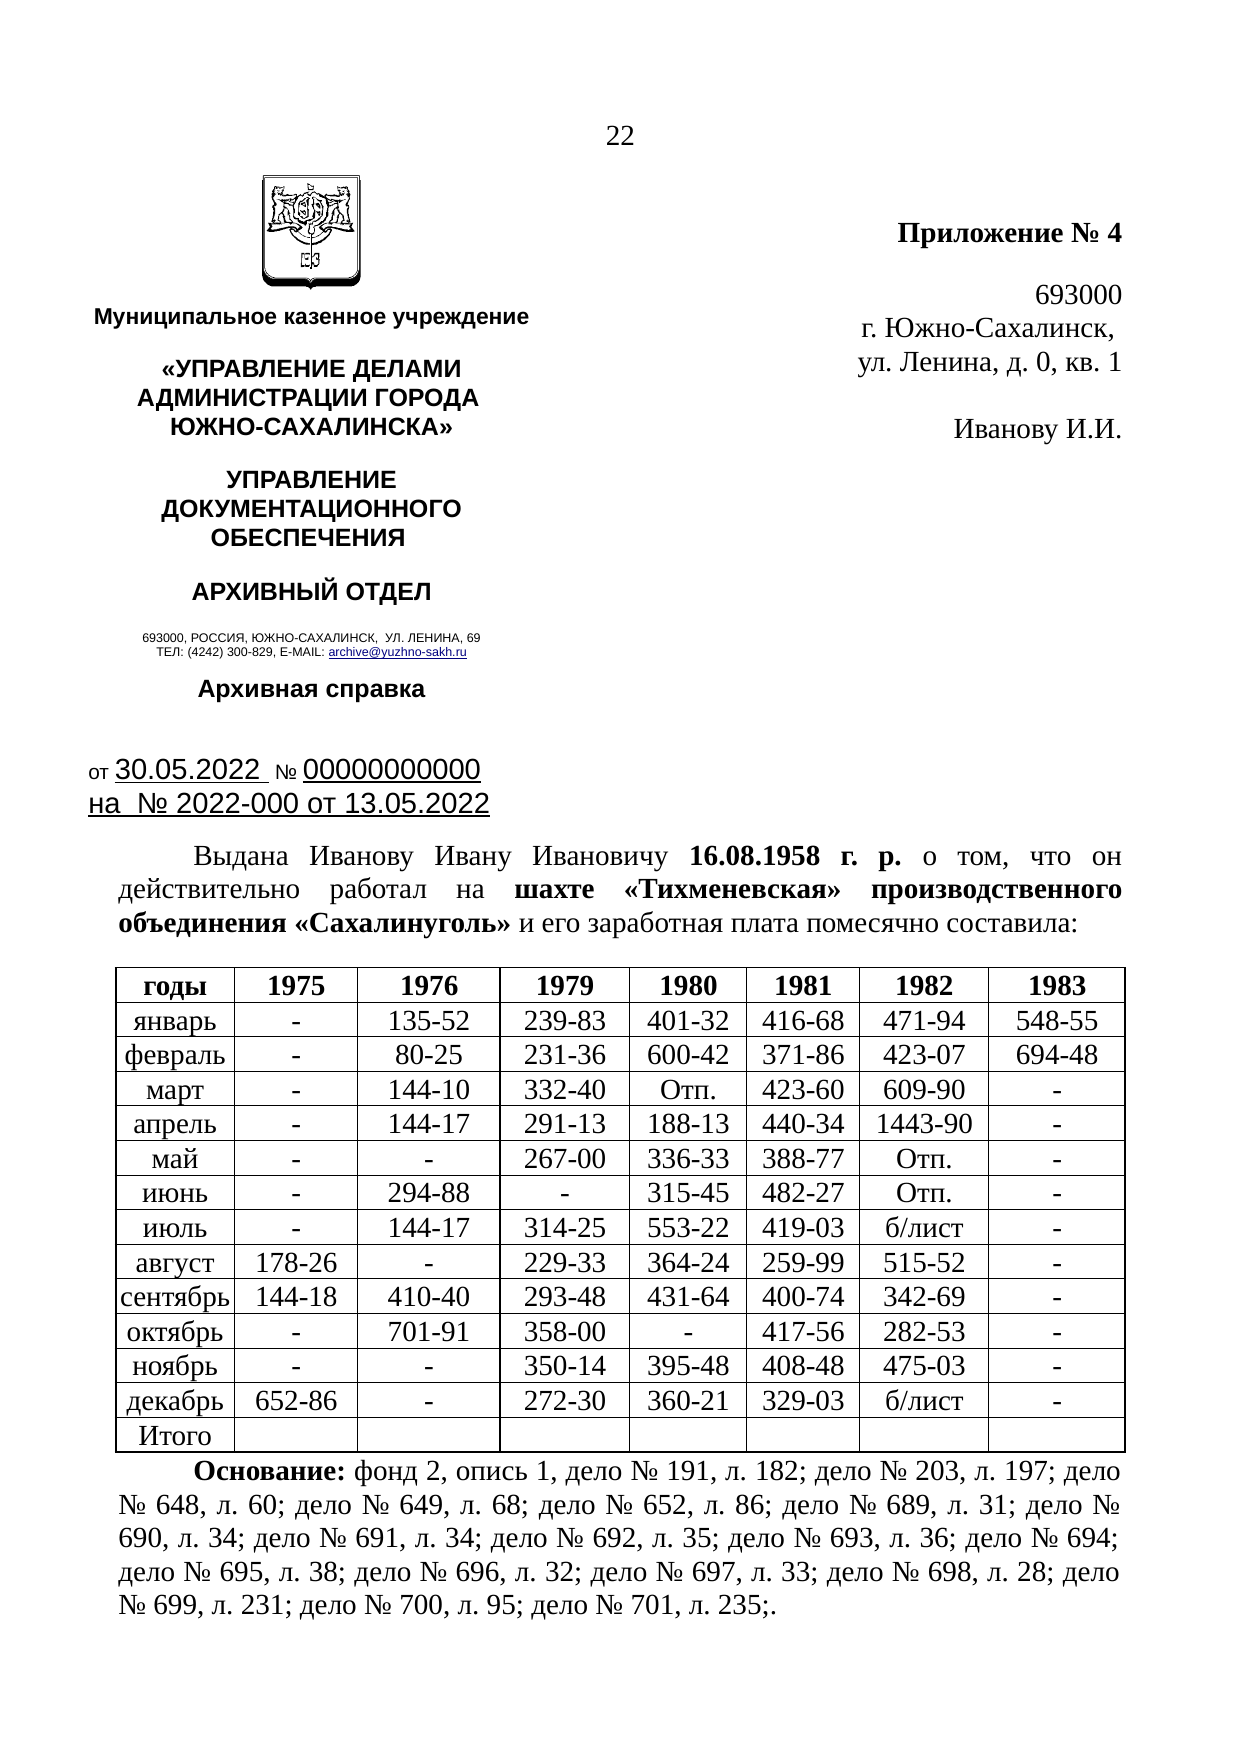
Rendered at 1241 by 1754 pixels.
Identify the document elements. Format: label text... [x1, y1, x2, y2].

table_cell 267-00 [501, 1141, 629, 1174]
table_cell февраль [117, 1037, 234, 1071]
table_cell август [117, 1245, 234, 1278]
table_cell [747, 1418, 859, 1451]
table_cell 694-48 [989, 1037, 1124, 1071]
table_cell 600-42 [630, 1037, 746, 1071]
table_header 1980 [630, 968, 746, 1002]
table_cell 282-53 [860, 1314, 988, 1347]
table_cell - [235, 1072, 357, 1105]
table_cell - [989, 1383, 1124, 1417]
table_cell январь [117, 1003, 234, 1036]
table_cell май [117, 1141, 234, 1174]
text Основание: фонд 2, опись 1, дело № 191, л. 182; дело № 203, л. 197; дело № 648, л. 60; дело № 649, л. 68; дело № 652, л. 86; дело № 689, л. 31; дело № 690, л. 34; дело № 691, л. 34; дело № 692, л. 35; дело № 693, л. 36; дело № 694; дело № 695, л. 38; дело № 696, л. 32; дело № 697, л. 33; дело № 698, л. 28; дело № 699, л. 231; дело № 700, л. 95; дело № 701, л. 235;. [118, 1453, 1122, 1621]
text Выдана Иванову Ивану Ивановичу 16.08.1958 г. р. о том, что он действительно работал на шахте «Тихменевская» производственного объединения «Сахалинуголь» и его заработная плата помесячно составила: [118, 838, 1122, 938]
table_cell 419-03 [747, 1210, 859, 1244]
table_cell - [989, 1349, 1124, 1382]
table_cell - [235, 1003, 357, 1036]
table_cell 408-48 [747, 1349, 859, 1382]
table_cell - [235, 1176, 357, 1209]
table_cell 314-25 [501, 1210, 629, 1244]
table_cell апрель [117, 1106, 234, 1140]
table_cell 336-33 [630, 1141, 746, 1174]
table_cell Отп. [860, 1141, 988, 1174]
table_cell 515-52 [860, 1245, 988, 1278]
table_cell 475-03 [860, 1349, 988, 1382]
table_cell [235, 1418, 357, 1451]
table_cell 548-55 [989, 1003, 1124, 1036]
table_cell 440-34 [747, 1106, 859, 1140]
table_cell б/лист [860, 1210, 988, 1244]
table_cell 482-27 [747, 1176, 859, 1209]
table_cell 423-07 [860, 1037, 988, 1071]
table_cell 259-99 [747, 1245, 859, 1278]
table_cell 358-00 [501, 1314, 629, 1347]
table_cell б/лист [860, 1383, 988, 1417]
text [88, 702, 534, 752]
table_cell 417-56 [747, 1314, 859, 1347]
table_cell - [989, 1245, 1124, 1278]
table_cell 410-40 [358, 1279, 499, 1313]
table_cell март [117, 1072, 234, 1105]
table_cell 329-03 [747, 1383, 859, 1417]
table_cell 401-32 [630, 1003, 746, 1036]
table_cell - [989, 1141, 1124, 1174]
table_cell 144-17 [358, 1210, 499, 1244]
table_cell 371-86 [747, 1037, 859, 1071]
table_cell 431-64 [630, 1279, 746, 1313]
table_cell 272-30 [501, 1383, 629, 1417]
table_cell - [235, 1349, 357, 1382]
table_cell 144-17 [358, 1106, 499, 1140]
table_cell - [358, 1141, 499, 1174]
table_cell - [358, 1383, 499, 1417]
text ТЕЛ: (4242) 300-829, E-MAIL: archive@yuzhno-sakh.ru [88, 645, 534, 659]
table_cell 416-68 [747, 1003, 859, 1036]
table_cell - [358, 1245, 499, 1278]
text [88, 440, 534, 465]
table_cell 144-10 [358, 1072, 499, 1105]
table_cell Итого [117, 1418, 234, 1451]
table_cell 229-33 [501, 1245, 629, 1278]
table_cell 342-69 [860, 1279, 988, 1313]
text на № 2022-000 от 13.05.2022 [88, 786, 534, 819]
text Архивная справка [88, 673, 534, 702]
table_cell 360-21 [630, 1383, 746, 1417]
table_cell 471-94 [860, 1003, 988, 1036]
table_cell 315-45 [630, 1176, 746, 1209]
text [88, 659, 534, 673]
table_cell [630, 1418, 746, 1451]
text 693000 [534, 277, 1122, 311]
table_cell 423-60 [747, 1072, 859, 1105]
table_cell 291-13 [501, 1106, 629, 1140]
table_cell [989, 1418, 1124, 1451]
table_header 1983 [989, 968, 1124, 1002]
table_header 1982 [860, 968, 988, 1002]
text от 30.05.2022 № 00000000000 [88, 752, 534, 786]
table_cell 178-26 [235, 1245, 357, 1278]
table_cell - [358, 1349, 499, 1382]
table_cell - [989, 1072, 1124, 1105]
table_cell 388-77 [747, 1141, 859, 1174]
table_cell 293-48 [501, 1279, 629, 1313]
table_cell 609-90 [860, 1072, 988, 1105]
table_header годы [117, 968, 234, 1002]
table_cell - [235, 1141, 357, 1174]
table_cell - [235, 1314, 357, 1347]
table_cell [358, 1418, 499, 1451]
table_cell 294-88 [358, 1176, 499, 1209]
table_cell июль [117, 1210, 234, 1244]
table_cell 135-52 [358, 1003, 499, 1036]
table_cell - [235, 1210, 357, 1244]
text Приложение № 4 [88, 176, 1122, 303]
table_cell [860, 1418, 988, 1451]
table_header 1975 [235, 968, 357, 1002]
table_cell октябрь [117, 1314, 234, 1347]
table_cell 553-22 [630, 1210, 746, 1244]
text г. Южно-Сахалинск, [534, 311, 1122, 344]
table_cell сентябрь [117, 1279, 234, 1313]
table_header 1981 [747, 968, 859, 1002]
table_cell - [989, 1279, 1124, 1313]
text Муниципальное казенное учреждение [88, 303, 534, 329]
table_cell 1443-90 [860, 1106, 988, 1140]
table_cell - [235, 1037, 357, 1071]
table_cell июнь [117, 1176, 234, 1209]
table_cell - [989, 1106, 1124, 1140]
table_cell Отп. [860, 1176, 988, 1209]
text УПРАВЛЕНИЕ ДОКУМЕНТАЦИОННОГО ОБЕСПЕЧЕНИЯ [88, 465, 534, 552]
text АРХИВНЫЙ ОТДЕЛ [88, 577, 534, 605]
table_cell ноябрь [117, 1349, 234, 1382]
text «УПРАВЛЕНИЕ ДЕЛАМИ АДМИНИСТРАЦИИ ГОРОДА ЮЖНО-САХАЛИНСКА» [88, 354, 534, 440]
table_cell 652-86 [235, 1383, 357, 1417]
table_cell 239-83 [501, 1003, 629, 1036]
table_cell - [989, 1176, 1124, 1209]
text [88, 329, 534, 354]
table_cell 350-14 [501, 1349, 629, 1382]
table_cell 332-40 [501, 1072, 629, 1105]
table_cell 400-74 [747, 1279, 859, 1313]
table_cell - [235, 1106, 357, 1140]
table_cell - [630, 1314, 746, 1347]
text [88, 605, 534, 630]
table_cell 395-48 [630, 1349, 746, 1382]
table_cell - [501, 1176, 629, 1209]
text Иванову И.И. [534, 411, 1122, 445]
table_cell декабрь [117, 1383, 234, 1417]
table_cell - [989, 1314, 1124, 1347]
table_cell 80-25 [358, 1037, 499, 1071]
text ул. Ленина, д. 0, кв. 1 [534, 344, 1122, 378]
table_cell 144-18 [235, 1279, 357, 1313]
table_header 1976 [358, 968, 499, 1002]
table_cell Отп. [630, 1072, 746, 1105]
text [88, 552, 534, 577]
table_cell [501, 1418, 629, 1451]
table_cell 701-91 [358, 1314, 499, 1347]
table_cell 364-24 [630, 1245, 746, 1278]
table_header 1979 [501, 968, 629, 1002]
table_cell 231-36 [501, 1037, 629, 1071]
table_cell - [989, 1210, 1124, 1244]
text 693000, РОССИЯ, ЮЖНО-САХАЛИНСК, УЛ. ЛЕНИНА, 69 [88, 630, 534, 645]
table_cell 188-13 [630, 1106, 746, 1140]
